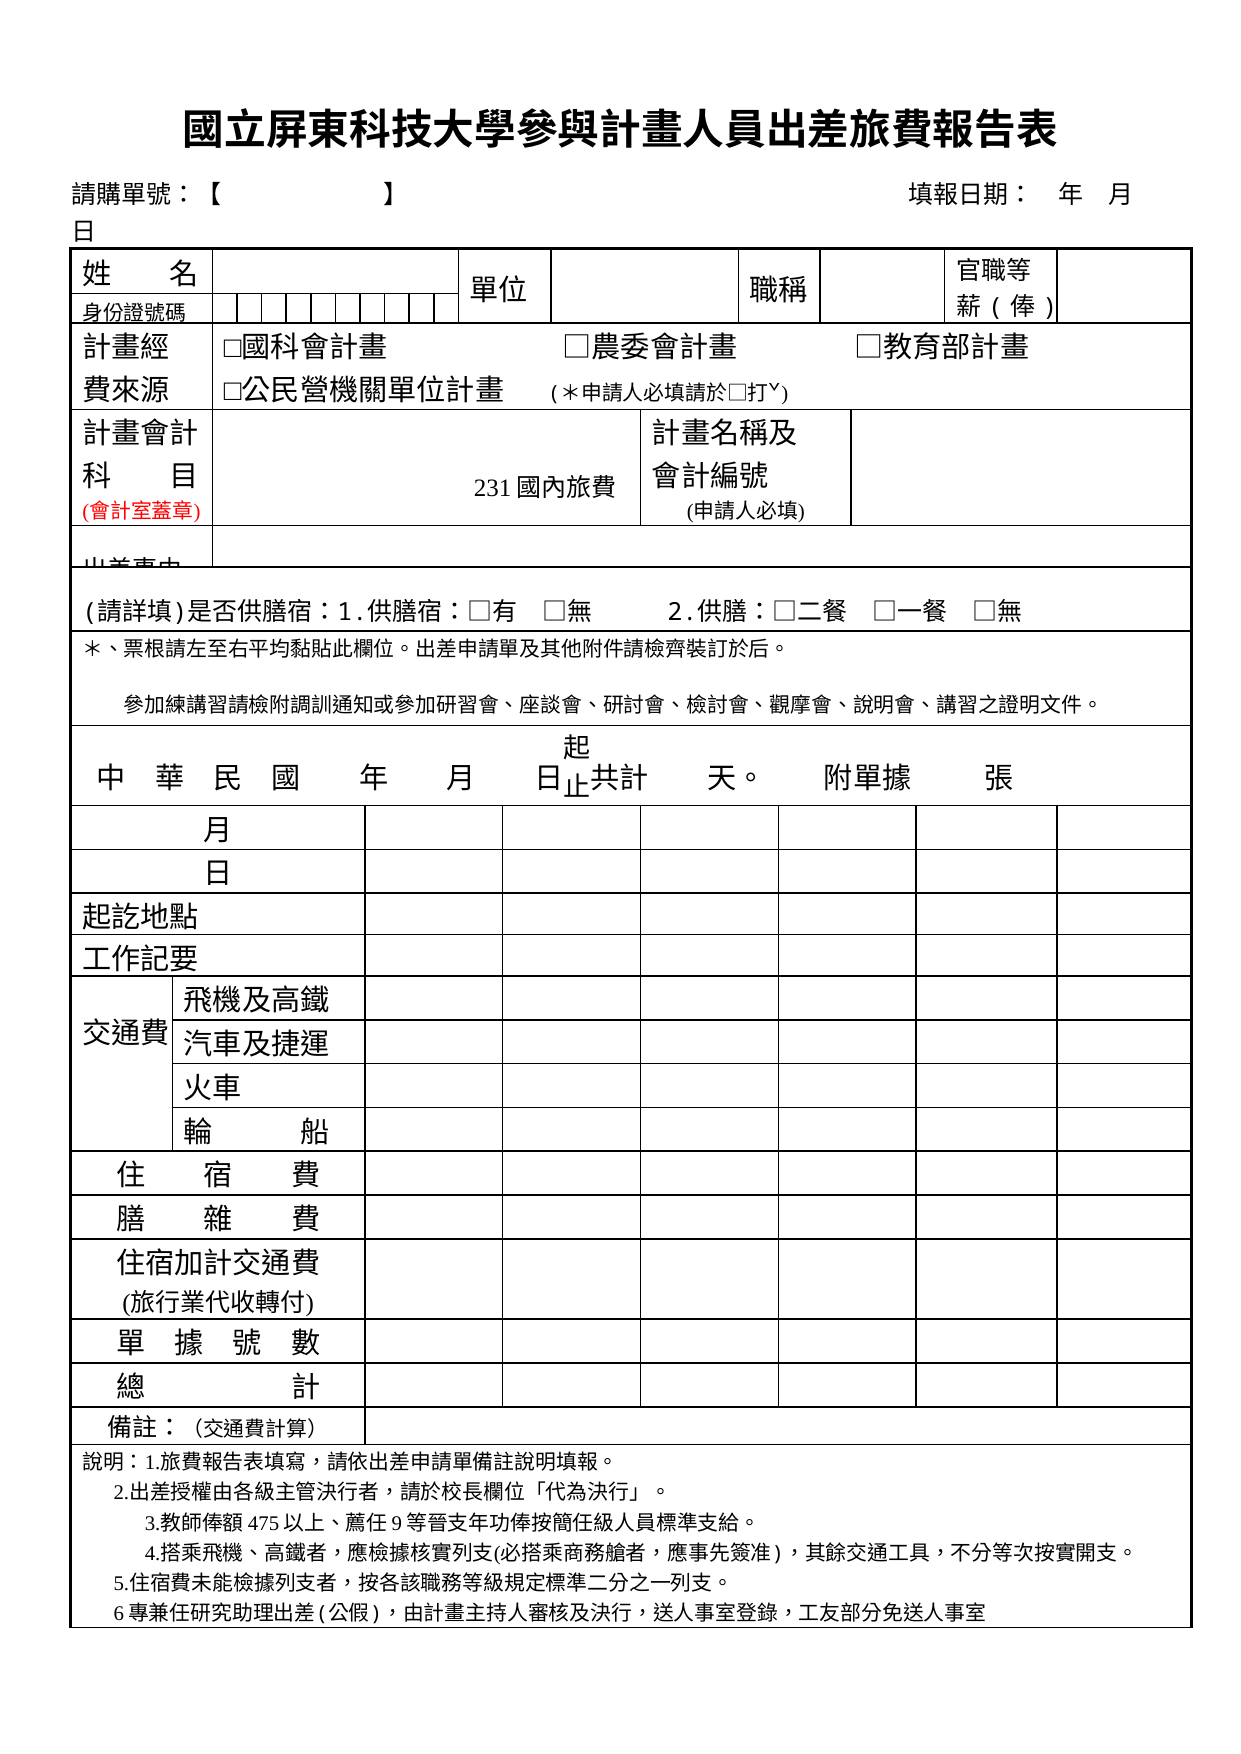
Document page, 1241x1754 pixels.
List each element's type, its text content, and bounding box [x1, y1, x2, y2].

text 請購單號：【 】 填報日期： 年 月 日 [71, 175, 1177, 247]
table_cell [641, 1196, 778, 1238]
table_cell [1058, 1021, 1190, 1063]
table_cell [917, 1320, 1056, 1362]
table_cell [366, 1320, 502, 1362]
table_cell 膳 雜 費 [72, 1196, 364, 1238]
table_header 職稱 [739, 250, 819, 322]
table_cell [917, 1152, 1056, 1194]
table_cell 身份證號碼 [72, 294, 212, 322]
table_cell [366, 1408, 1190, 1444]
table_cell [779, 977, 915, 1019]
table_cell [779, 806, 915, 848]
table_cell (請詳填)是否供膳宿：1.供膳宿：□有 □無 2.供膳：□二餐 □一餐 □無 [72, 568, 1190, 630]
table_cell [917, 1021, 1056, 1063]
table_cell [503, 894, 640, 934]
table_header [821, 250, 944, 322]
table_cell [779, 1196, 915, 1238]
table_cell [1058, 894, 1190, 934]
table_cell [641, 977, 778, 1019]
table_cell [503, 977, 640, 1019]
table_cell [779, 1064, 915, 1107]
table_cell 出差事由 [72, 526, 212, 566]
table_cell [1058, 1108, 1190, 1150]
table_cell [641, 1364, 778, 1406]
table_cell [1058, 806, 1190, 848]
table_cell [366, 977, 502, 1019]
table_cell [410, 294, 433, 322]
table_cell [503, 1364, 640, 1406]
table_cell [336, 294, 359, 322]
table_cell [641, 1240, 778, 1318]
table_cell [641, 1108, 778, 1150]
table_cell [366, 1152, 502, 1194]
table_cell [1058, 1240, 1190, 1318]
table_cell 日 [72, 850, 364, 892]
table_cell [238, 294, 261, 322]
table_cell 汽車及捷運 [173, 1021, 364, 1063]
table_cell 火車 [173, 1064, 364, 1107]
table_cell [366, 850, 502, 892]
table_cell 交通費 [72, 977, 172, 1150]
table_cell ＊、票根請左至右平均黏貼此欄位。出差申請單及其他附件請檢齊裝訂於后。 參加練講習請檢附調訓通知或參加研習會、座談會、研討會、檢討會、觀摩會、說明會、講習之證明文件。 [72, 632, 1190, 724]
table_cell 231國內旅費 [213, 410, 640, 525]
table_cell [503, 1320, 640, 1362]
table_cell 起訖地點 [72, 894, 364, 934]
table_cell 中 華 民 國 年 月 日起止共計 天。 附單據 張 [72, 726, 1190, 804]
table_cell 備註：（交通費計算） [72, 1408, 364, 1444]
table_cell [917, 806, 1056, 848]
table_cell [779, 1108, 915, 1150]
table_cell [779, 1152, 915, 1194]
table_cell [366, 1196, 502, 1238]
table_cell [262, 294, 285, 322]
table_cell [1058, 935, 1190, 975]
table_cell □國科會計畫 □農委會計畫 □教育部計畫 □公民營機關單位計畫 (＊申請人必填請於□打ˇ) [213, 324, 1190, 408]
table_cell [641, 806, 778, 848]
table_cell [1058, 850, 1190, 892]
table_cell [435, 294, 458, 322]
table_header 姓 名 [72, 250, 212, 293]
table_cell 住 宿 費 [72, 1152, 364, 1194]
table_header [552, 250, 738, 322]
table_cell 住宿加計交通費 (旅行業代收轉付) [72, 1240, 364, 1318]
table_cell [1058, 1320, 1190, 1362]
table_cell [917, 894, 1056, 934]
table_cell [361, 294, 384, 322]
table_cell [917, 977, 1056, 1019]
table_cell [641, 935, 778, 975]
table_cell [366, 806, 502, 848]
table_cell [917, 1240, 1056, 1318]
table_cell 總 計 [72, 1364, 364, 1406]
table_cell [641, 850, 778, 892]
table_cell [779, 894, 915, 934]
table_cell [852, 410, 1190, 525]
table_header 官職等 薪(俸)額 [945, 250, 1056, 322]
table_cell [641, 1320, 778, 1362]
table_cell 工作記要 [72, 935, 364, 975]
table_header [1058, 250, 1190, 322]
table_cell [917, 1196, 1056, 1238]
table_header 單位 [459, 250, 550, 322]
table_cell 計畫經 費來源 [72, 324, 212, 408]
table_cell 計畫會計 科 目 (會計室蓋章) [72, 410, 212, 525]
table_cell [503, 1240, 640, 1318]
table_cell [366, 935, 502, 975]
table_cell [917, 1364, 1056, 1406]
table_cell 飛機及高鐵 [173, 977, 364, 1019]
table_cell [1058, 977, 1190, 1019]
table_cell [779, 1021, 915, 1063]
table_cell [641, 1021, 778, 1063]
table_cell [779, 935, 915, 975]
table_cell [213, 526, 1190, 566]
table_cell [503, 1064, 640, 1107]
table_cell 說明：1.旅費報告表填寫，請依出差申請單備註說明填報。 2.出差授權由各級主管決行者，請於校長欄位「代為決行」。 3.教師俸額475以上、薦任9等晉支年功俸按簡任級人員標準支給。 4.搭乘飛機、高鐵者，應檢據核實列支(必搭乘商務艙者，應事先簽准)，其餘交通工具，不分等次按實開支。 5.住宿費未能檢據列支者，按各該職務等級規定標準二分之一列支。 6專兼任研究助理出差(公假)，由計畫主持人審核及決行，送人事室登錄，工友部分免送人事室 [72, 1445, 1190, 1627]
table_cell [779, 1320, 915, 1362]
table_cell [366, 894, 502, 934]
table_cell [366, 1108, 502, 1150]
table_cell [366, 1240, 502, 1318]
table_cell [213, 294, 236, 322]
table_cell [917, 850, 1056, 892]
text 國立屏東科技大學參與計畫人員出差旅費報告表 [71, 96, 1169, 156]
table_cell 單 據 號 數 [72, 1320, 364, 1362]
table_cell [503, 935, 640, 975]
table_cell [641, 894, 778, 934]
table_cell [503, 1108, 640, 1150]
table_cell [385, 294, 408, 322]
table_cell [779, 850, 915, 892]
table_cell [503, 1196, 640, 1238]
table_cell [917, 935, 1056, 975]
table_cell [917, 1064, 1056, 1107]
table_cell 計畫名稱及 會計編號 (申請人必填) [641, 410, 850, 525]
table_cell [503, 850, 640, 892]
table_cell [1058, 1152, 1190, 1194]
table_cell 輪 船 [173, 1108, 364, 1150]
table_cell [366, 1364, 502, 1406]
table_cell [366, 1021, 502, 1063]
table_cell [1058, 1196, 1190, 1238]
table_cell [641, 1064, 778, 1107]
table_cell [503, 1152, 640, 1194]
table_cell [779, 1240, 915, 1318]
table_cell 月 [72, 806, 364, 848]
table_cell [779, 1364, 915, 1406]
table_cell [641, 1152, 778, 1194]
table_cell [366, 1064, 502, 1107]
table_cell [287, 294, 310, 322]
table_header [213, 250, 458, 293]
table_cell [312, 294, 335, 322]
table_cell [503, 1021, 640, 1063]
table_cell [1058, 1364, 1190, 1406]
table_cell [503, 806, 640, 848]
table_cell [917, 1108, 1056, 1150]
table_cell [1058, 1064, 1190, 1107]
